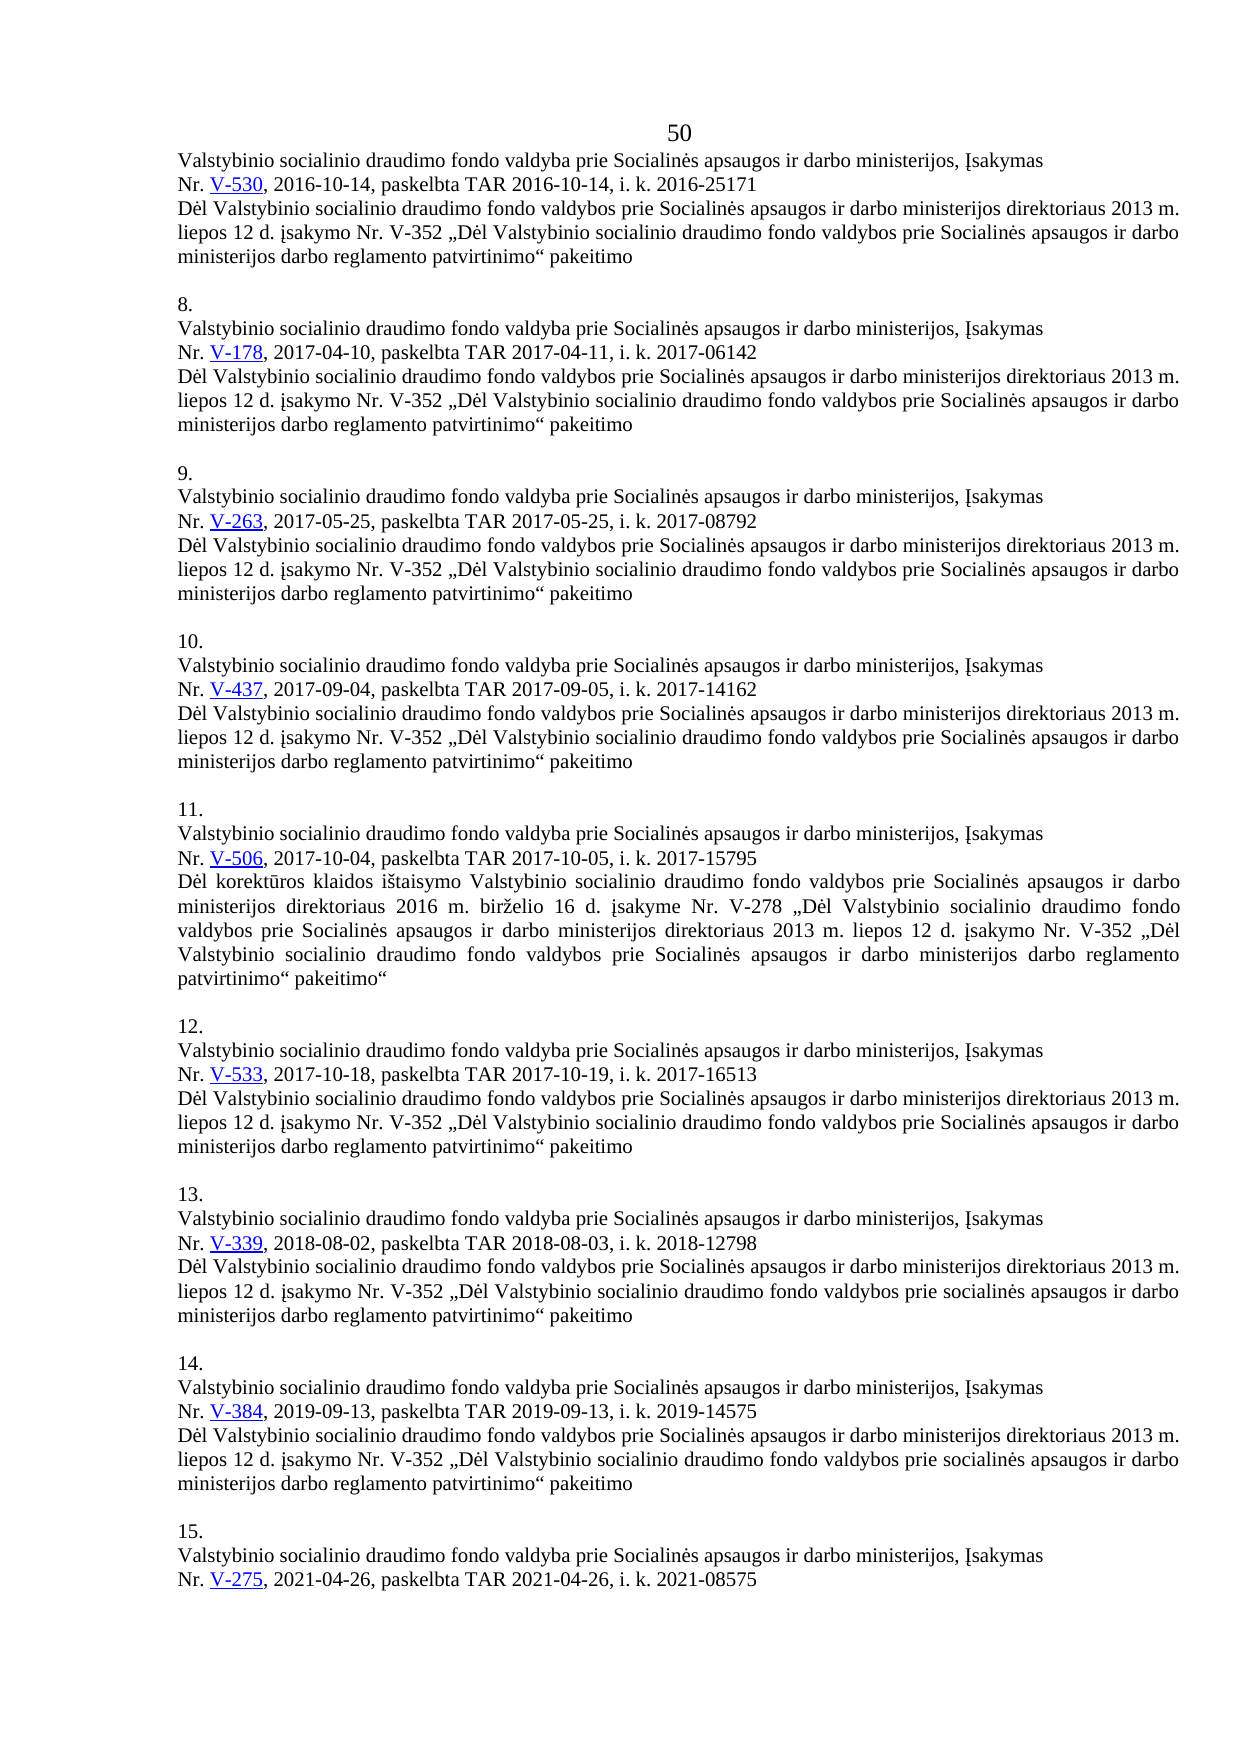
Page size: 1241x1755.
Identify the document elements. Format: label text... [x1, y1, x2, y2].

text Valstybinio socialinio draudimo fondo valdyba prie Socialinės apsaugos ir darbo ministerijos, Įsakymas [177, 821, 1181, 845]
text Dėl Valstybinio socialinio draudimo fondo valdybos prie Socialinės apsaugos ir darbo ministerijos direktoriaus 2013 m. liepos 12 d. įsakymo Nr. V-352 „Dėl Valstybinio socialinio draudimo fondo valdybos prie Socialinės apsaugos ir darbo ministerijos darbo reglamento patvirtinimo“ pakeitimo [177, 701, 1181, 773]
text Dėl Valstybinio socialinio draudimo fondo valdybos prie Socialinės apsaugos ir darbo ministerijos direktoriaus 2013 m. liepos 12 d. įsakymo Nr. V-352 „Dėl Valstybinio socialinio draudimo fondo valdybos prie Socialinės apsaugos ir darbo ministerijos darbo reglamento patvirtinimo“ pakeitimo [177, 196, 1181, 268]
text 12. [177, 1014, 1181, 1038]
text Dėl Valstybinio socialinio draudimo fondo valdybos prie Socialinės apsaugos ir darbo ministerijos direktoriaus 2013 m. liepos 12 d. įsakymo Nr. V-352 „Dėl Valstybinio socialinio draudimo fondo valdybos prie Socialinės apsaugos ir darbo ministerijos darbo reglamento patvirtinimo“ pakeitimo [177, 1086, 1181, 1158]
text Nr. V-263, 2017-05-25, paskelbta TAR 2017-05-25, i. k. 2017-08792 [177, 508, 1181, 533]
text Valstybinio socialinio draudimo fondo valdyba prie Socialinės apsaugos ir darbo ministerijos, Įsakymas [177, 1543, 1181, 1567]
text Dėl korektūros klaidos ištaisymo Valstybinio socialinio draudimo fondo valdybos prie Socialinės apsaugos ir darbo ministerijos direktoriaus 2016 m. birželio 16 d. įsakyme Nr. V-278 „Dėl Valstybinio socialinio draudimo fondo valdybos prie Socialinės apsaugos ir darbo ministerijos direktoriaus 2013 m. liepos 12 d. įsakymo Nr. V-352 „Dėl Valstybinio socialinio draudimo fondo valdybos prie Socialinės apsaugos ir darbo ministerijos darbo reglamento patvirtinimo“ pakeitimo“ [177, 869, 1181, 990]
text 11. [177, 797, 1181, 821]
text Nr. V-437, 2017-09-04, paskelbta TAR 2017-09-05, i. k. 2017-14162 [177, 677, 1181, 701]
text Dėl Valstybinio socialinio draudimo fondo valdybos prie Socialinės apsaugos ir darbo ministerijos direktoriaus 2013 m. liepos 12 d. įsakymo Nr. V-352 „Dėl Valstybinio socialinio draudimo fondo valdybos prie socialinės apsaugos ir darbo ministerijos darbo reglamento patvirtinimo“ pakeitimo [177, 1423, 1181, 1495]
text 10. [177, 629, 1181, 653]
text 8. [177, 292, 1181, 316]
text Valstybinio socialinio draudimo fondo valdyba prie Socialinės apsaugos ir darbo ministerijos, Įsakymas [177, 484, 1181, 508]
text Valstybinio socialinio draudimo fondo valdyba prie Socialinės apsaugos ir darbo ministerijos, Įsakymas [177, 1038, 1181, 1062]
text Dėl Valstybinio socialinio draudimo fondo valdybos prie Socialinės apsaugos ir darbo ministerijos direktoriaus 2013 m. liepos 12 d. įsakymo Nr. V-352 „Dėl Valstybinio socialinio draudimo fondo valdybos prie Socialinės apsaugos ir darbo ministerijos darbo reglamento patvirtinimo“ pakeitimo [177, 364, 1181, 436]
text Nr. V-530, 2016-10-14, paskelbta TAR 2016-10-14, i. k. 2016-25171 [177, 172, 1181, 196]
text Dėl Valstybinio socialinio draudimo fondo valdybos prie Socialinės apsaugos ir darbo ministerijos direktoriaus 2013 m. liepos 12 d. įsakymo Nr. V-352 „Dėl Valstybinio socialinio draudimo fondo valdybos prie socialinės apsaugos ir darbo ministerijos darbo reglamento patvirtinimo“ pakeitimo [177, 1254, 1181, 1327]
text Valstybinio socialinio draudimo fondo valdyba prie Socialinės apsaugos ir darbo ministerijos, Įsakymas [177, 1375, 1181, 1399]
text Nr. V-533, 2017-10-18, paskelbta TAR 2017-10-19, i. k. 2017-16513 [177, 1062, 1181, 1086]
text 14. [177, 1351, 1181, 1375]
text Dėl Valstybinio socialinio draudimo fondo valdybos prie Socialinės apsaugos ir darbo ministerijos direktoriaus 2013 m. liepos 12 d. įsakymo Nr. V-352 „Dėl Valstybinio socialinio draudimo fondo valdybos prie Socialinės apsaugos ir darbo ministerijos darbo reglamento patvirtinimo“ pakeitimo [177, 533, 1181, 605]
text Valstybinio socialinio draudimo fondo valdyba prie Socialinės apsaugos ir darbo ministerijos, Įsakymas [177, 148, 1181, 172]
text 9. [177, 460, 1181, 484]
text Nr. V-384, 2019-09-13, paskelbta TAR 2019-09-13, i. k. 2019-14575 [177, 1399, 1181, 1423]
text Valstybinio socialinio draudimo fondo valdyba prie Socialinės apsaugos ir darbo ministerijos, Įsakymas [177, 316, 1181, 340]
text Nr. V-339, 2018-08-02, paskelbta TAR 2018-08-03, i. k. 2018-12798 [177, 1230, 1181, 1254]
text 13. [177, 1182, 1181, 1206]
text Nr. V-275, 2021-04-26, paskelbta TAR 2021-04-26, i. k. 2021-08575 [177, 1567, 1181, 1591]
text Valstybinio socialinio draudimo fondo valdyba prie Socialinės apsaugos ir darbo ministerijos, Įsakymas [177, 653, 1181, 677]
text Valstybinio socialinio draudimo fondo valdyba prie Socialinės apsaugos ir darbo ministerijos, Įsakymas [177, 1206, 1181, 1230]
text Nr. V-178, 2017-04-10, paskelbta TAR 2017-04-11, i. k. 2017-06142 [177, 340, 1181, 364]
text 15. [177, 1519, 1181, 1543]
text Nr. V-506, 2017-10-04, paskelbta TAR 2017-10-05, i. k. 2017-15795 [177, 845, 1181, 869]
